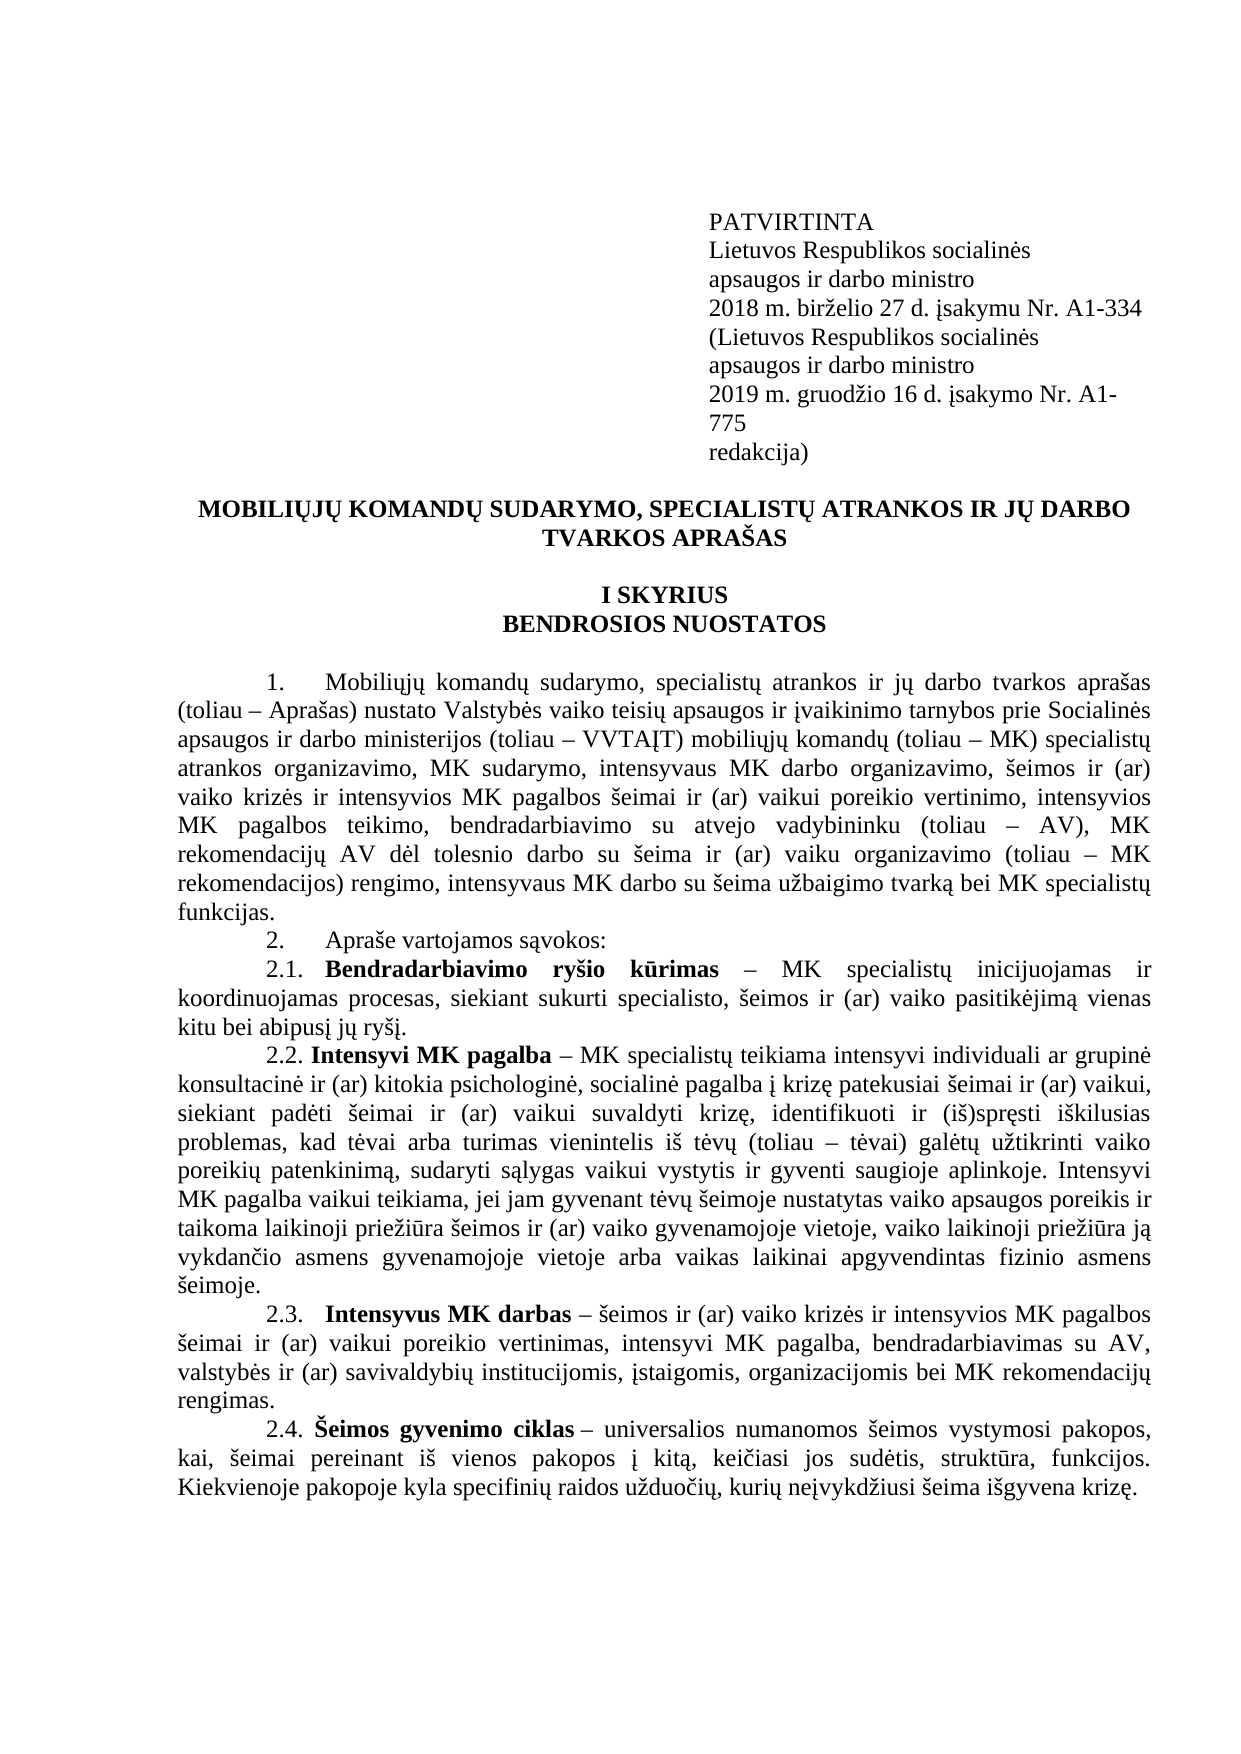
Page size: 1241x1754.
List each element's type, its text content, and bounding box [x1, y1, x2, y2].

text Mobiliųjų komandų sudarymo, specialistų atrankos ir jų darbo tvarkos APRAŠAS [177, 494, 1152, 552]
text 2019 m. gruodžio 16 d. įsakymo Nr. A1-775 [709, 379, 1152, 437]
text 2.1. Bendradarbiavimo ryšio kūrimas – MK specialistų inicijuojamas ir koordinuojamas procesas, siekiant sukurti specialisto, šeimos ir (ar) vaiko pasitikėjimą vienas kitu bei abipusį jų ryšį. [177, 954, 1152, 1040]
text 2.4. Šeimos gyvenimo ciklas – universalios numanomos šeimos vystymosi pakopos, kai, šeimai pereinant iš vienos pakopos į kitą, keičiasi jos sudėtis, struktūra, funkcijos. Kiekvienoje pakopoje kyla specifinių raidos užduočių, kurių neįvykdžiusi šeima išgyvena krizę. [177, 1414, 1152, 1500]
text 2.3. Intensyvus MK darbas – šeimos ir (ar) vaiko krizės ir intensyvios MK pagalbos šeimai ir (ar) vaikui poreikio vertinimas, intensyvi MK pagalba, bendradarbiavimas su AV, valstybės ir (ar) savivaldybių institucijomis, įstaigomis, organizacijomis bei MK rekomendacijų rengimas. [177, 1299, 1152, 1414]
text Lietuvos Respublikos socialinės [177, 235, 1152, 264]
text 2018 m. birželio 27 d. įsakymu Nr. A1-334 [177, 293, 1152, 322]
text BENDROSIOS NUOSTATOS [177, 609, 1152, 638]
text redakcija) [177, 437, 1152, 465]
text PATVIRTINTA [177, 207, 1152, 235]
text apsaugos ir darbo ministro [709, 350, 1152, 379]
text 2.2. Intensyvi MK pagalba – MK specialistų teikiama intensyvi individuali ar grupinė konsultacinė ir (ar) kitokia psichologinė, socialinė pagalba į krizę patekusiai šeimai ir (ar) vaikui, siekiant padėti šeimai ir (ar) vaikui suvaldyti krizę, identifikuoti ir (iš)spręsti iškilusias problemas, kad tėvai arba turimas vienintelis iš tėvų (toliau – tėvai) galėtų užtikrinti vaiko poreikių patenkinimą, sudaryti sąlygas vaikui vystytis ir gyventi saugioje aplinkoje. Intensyvi MK pagalba vaikui teikiama, jei jam gyvenant tėvų šeimoje nustatytas vaiko apsaugos poreikis ir taikoma laikinoji priežiūra šeimos ir (ar) vaiko gyvenamojoje vietoje, vaiko laikinoji priežiūra ją vykdančio asmens gyvenamojoje vietoje arba vaikas laikinai apgyvendintas fizinio asmens šeimoje. [177, 1040, 1152, 1299]
text (Lietuvos Respublikos socialinės [709, 322, 1152, 350]
text 2. Apraše vartojamos sąvokos: [177, 925, 1152, 954]
text 1. Mobiliųjų komandų sudarymo, specialistų atrankos ir jų darbo tvarkos aprašas (toliau – Aprašas) nustato Valstybės vaiko teisių apsaugos ir įvaikinimo tarnybos prie Socialinės apsaugos ir darbo ministerijos (toliau – VVTAĮT) mobiliųjų komandų (toliau – MK) specialistų atrankos organizavimo, MK sudarymo, intensyvaus MK darbo organizavimo, šeimos ir (ar) vaiko krizės ir intensyvios MK pagalbos šeimai ir (ar) vaikui poreikio vertinimo, intensyvios MK pagalbos teikimo, bendradarbiavimo su atvejo vadybininku (toliau – AV), MK rekomendacijų AV dėl tolesnio darbo su šeima ir (ar) vaiku organizavimo (toliau – MK rekomendacijos) rengimo, intensyvaus MK darbo su šeima užbaigimo tvarką bei MK specialistų funkcijas. [177, 667, 1152, 925]
text apsaugos ir darbo ministro [177, 264, 1152, 293]
text I SKYRIUS [177, 580, 1152, 609]
